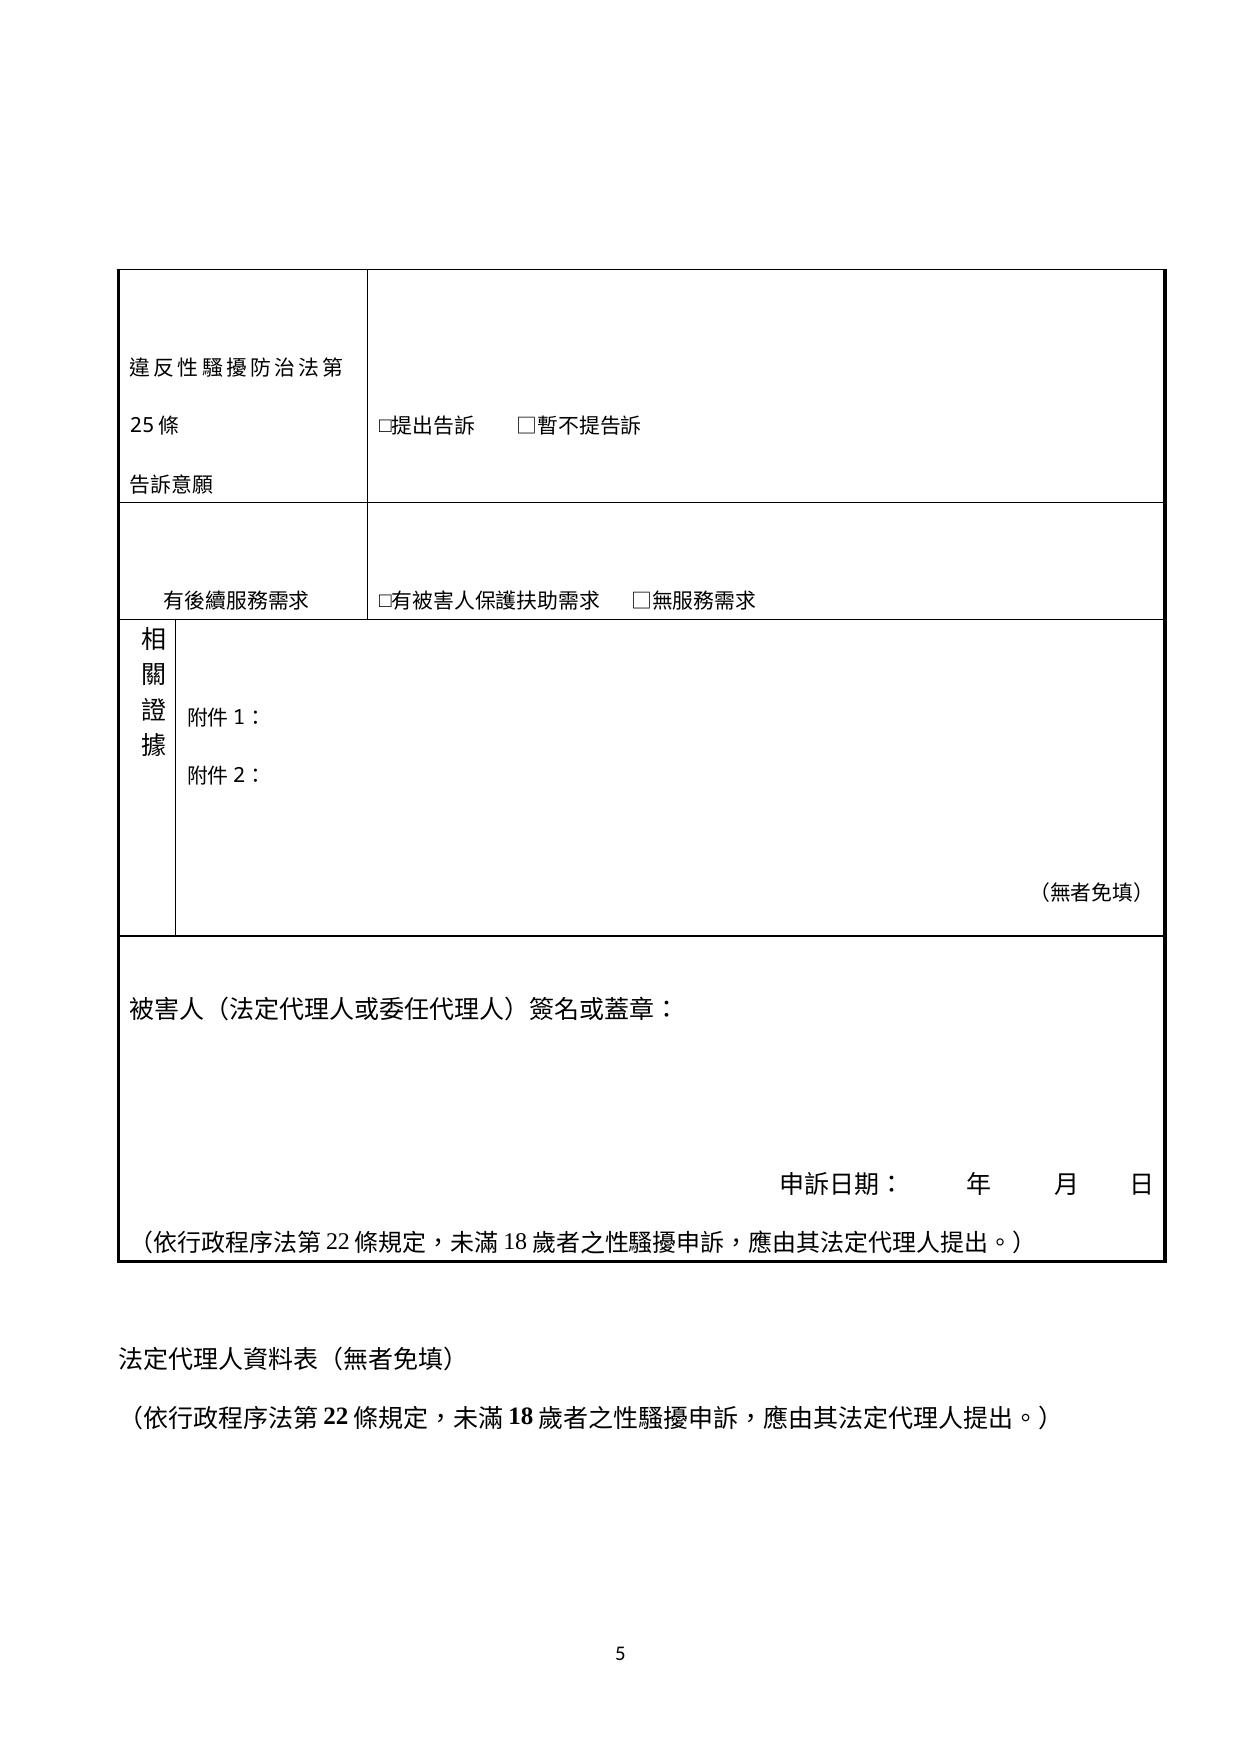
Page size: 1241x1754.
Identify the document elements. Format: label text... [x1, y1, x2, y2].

table_cell 附件1： 附件2： （無者免填） [176, 620, 1163, 935]
table_cell 有後續服務需求 [120, 503, 367, 618]
text 法定代理人資料表（無者免填） [118, 1318, 1122, 1377]
table_cell □提出告訴 □暫不提告訴 [368, 270, 1163, 502]
table_cell □有被害人保護扶助需求 □無服務需求 [368, 503, 1163, 618]
table_cell 相關證據 [120, 620, 175, 935]
text （依行政程序法第22條規定，未滿18歲者之性騷擾申訴，應由其法定代理人提出。） [118, 1377, 1122, 1435]
table_cell 違反性騷擾防治法第25條 告訴意願 [120, 270, 367, 502]
table_cell 被害人（法定代理人或委任代理人）簽名或蓋章： 申訴日期： 年 月 日 （依行政程序法第22條規定，未滿18歲者之性騷擾申訴，應由其法定代理人提出。） [120, 937, 1163, 1260]
